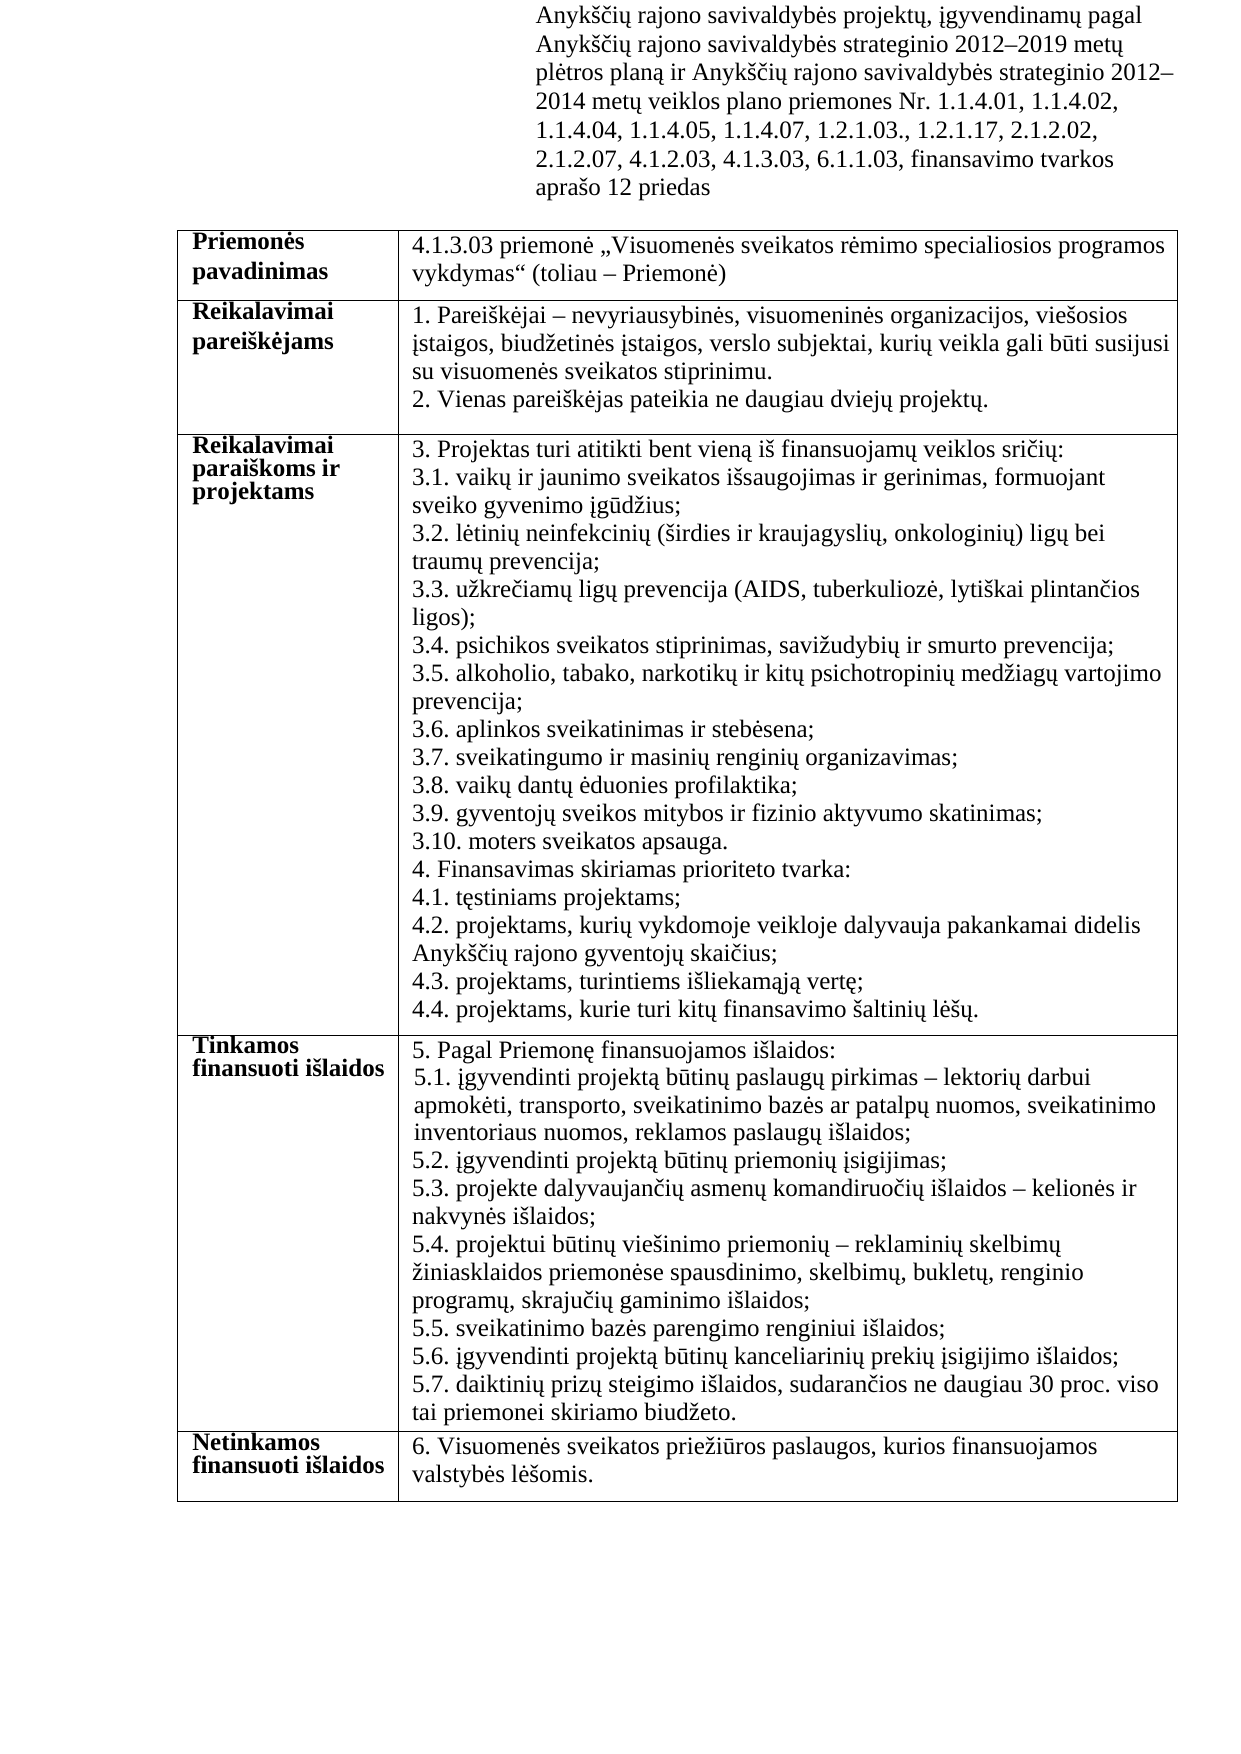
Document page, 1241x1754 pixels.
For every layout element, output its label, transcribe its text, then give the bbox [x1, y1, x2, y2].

table_cell 1. Pareiškėjai – nevyriausybinės, visuomeninės organizacijos, viešosios įstaigos, biudžetinės įstaigos, verslo subjektai, kurių veikla gali būti susijusi su visuomenės sveikatos stiprinimu. 2. Vienas pareiškėjas pateikia ne daugiau dviejų projektų. [399, 301, 1177, 434]
table_cell 6. Visuomenės sveikatos priežiūros paslaugos, kurios finansuojamos valstybės lėšomis. [399, 1432, 1177, 1501]
text plėtros planą ir Anykščių rajono savivaldybės strateginio 2012– [535, 57, 1181, 86]
table_header 4.1.3.03 priemonė „Visuomenės sveikatos rėmimo specialiosios programos vykdymas“ (toliau – Priemonė) [399, 231, 1177, 300]
text Anykščių rajono savivaldybės strateginio 2012–2019 metų [535, 29, 1181, 57]
table_cell Tinkamos finansuoti išlaidos [178, 1036, 398, 1431]
table_cell 3. Projektas turi atitikti bent vieną iš finansuojamų veiklos sričių: 3.1. vaikų ir jaunimo sveikatos išsaugojimas ir gerinimas, formuojant sveiko gyvenimo įgūdžius; 3.2. lėtinių neinfekcinių (širdies ir kraujagyslių, onkologinių) ligų bei traumų prevencija; 3.3. užkrečiamų ligų prevencija (AIDS, tuberkuliozė, lytiškai plintančios ligos); 3.4. psichikos sveikatos stiprinimas, savižudybių ir smurto prevencija; 3.5. alkoholio, tabako, narkotikų ir kitų psichotropinių medžiagų vartojimo prevencija; 3.6. aplinkos sveikatinimas ir stebėsena; 3.7. sveikatingumo ir masinių renginių organizavimas; 3.8. vaikų dantų ėduonies profilaktika; 3.9. gyventojų sveikos mitybos ir fizinio aktyvumo skatinimas; 3.10. moters sveikatos apsauga. 4. Finansavimas skiriamas prioriteto tvarka: 4.1. tęstiniams projektams; 4.2. projektams, kurių vykdomoje veikloje dalyvauja pakankamai didelis Anykščių rajono gyventojų skaičius; 4.3. projektams, turintiems išliekamąją vertę; 4.4. projektams, kurie turi kitų finansavimo šaltinių lėšų. [399, 435, 1177, 1034]
table_cell 5. Pagal Priemonę finansuojamos išlaidos: 5.1. įgyvendinti projektą būtinų paslaugų pirkimas – lektorių darbui apmokėti, transporto, sveikatinimo bazės ar patalpų nuomos, sveikatinimo inventoriaus nuomos, reklamos paslaugų išlaidos; 5.2. įgyvendinti projektą būtinų priemonių įsigijimas; 5.3. projekte dalyvaujančių asmenų komandiruočių išlaidos – kelionės ir nakvynės išlaidos; 5.4. projektui būtinų viešinimo priemonių – reklaminių skelbimų žiniasklaidos priemonėse spausdinimo, skelbimų, bukletų, renginio programų, skrajučių gaminimo išlaidos; 5.5. sveikatinimo bazės parengimo renginiui išlaidos; 5.6. įgyvendinti projektą būtinų kanceliarinių prekių įsigijimo išlaidos; 5.7. daiktinių prizų steigimo išlaidos, sudarančios ne daugiau 30 proc. viso tai priemonei skiriamo biudžeto. [399, 1036, 1177, 1431]
table_cell Reikalavimai pareiškėjams [178, 301, 398, 434]
table_cell Netinkamos finansuoti išlaidos [178, 1432, 398, 1501]
text aprašo 12 priedas [535, 172, 1181, 201]
text 2.1.2.07, 4.1.2.03, 4.1.3.03, 6.1.1.03, finansavimo tvarkos [535, 144, 1181, 172]
table_cell Reikalavimai paraiškoms ir projektams [178, 435, 398, 1034]
table_header Priemonės pavadinimas [178, 231, 398, 300]
text Anykščių rajono savivaldybės projektų, įgyvendinamų pagal [535, 0, 1181, 29]
text 2014 metų veiklos plano priemones Nr. 1.1.4.01, 1.1.4.02, [535, 86, 1181, 115]
text 1.1.4.04, 1.1.4.05, 1.1.4.07, 1.2.1.03., 1.2.1.17, 2.1.2.02, [535, 115, 1181, 144]
